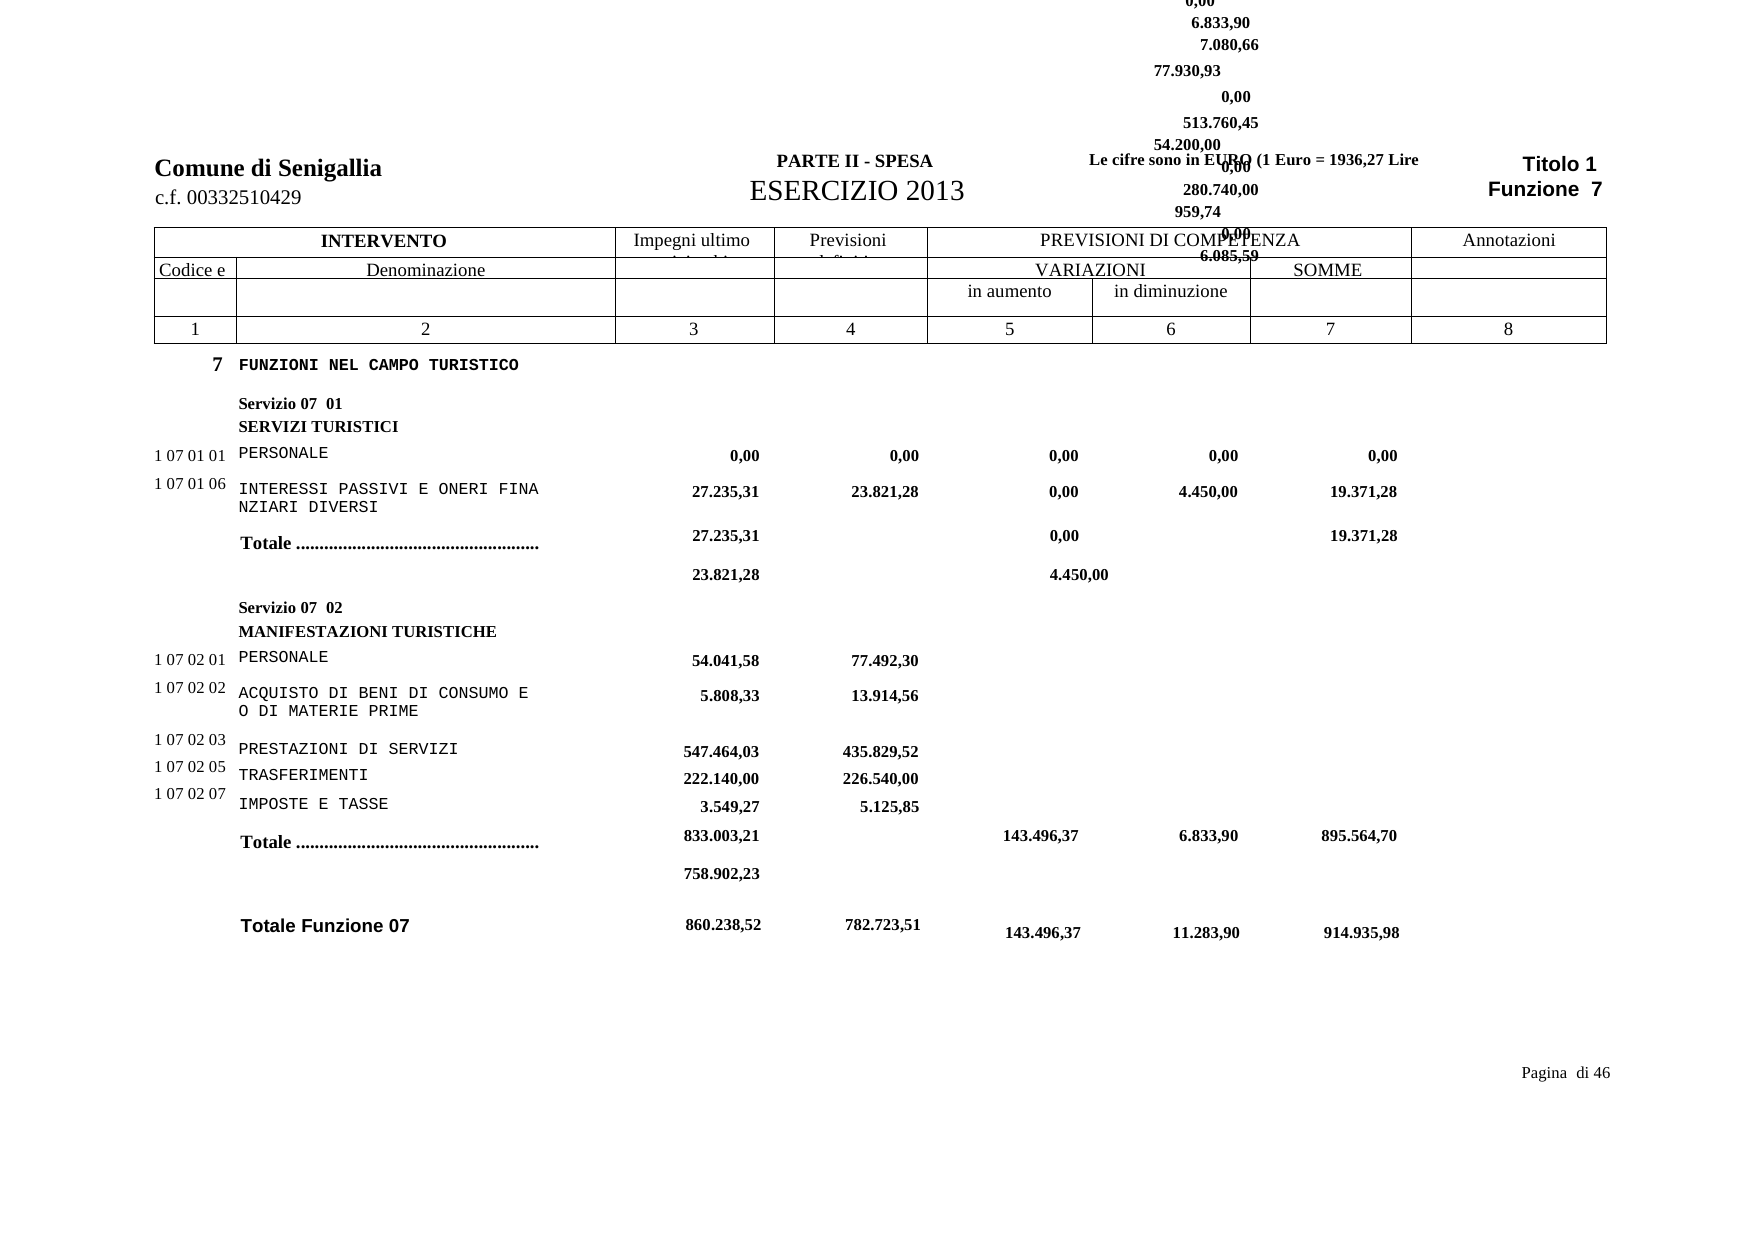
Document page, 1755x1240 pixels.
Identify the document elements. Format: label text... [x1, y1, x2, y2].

text PERSONALE 0,00 0,00 0,00 [238, 444, 1079, 467]
table_cell SOMME RISULTANTI [1251, 258, 1411, 278]
subtitle Totale .................................................... [240, 532, 543, 554]
text 1 07 02 07 [154, 783, 226, 803]
text 19.371,28 [1330, 482, 1629, 501]
text TRASFERIMENTI 222.140,00 226.540,00 [238, 767, 1629, 789]
text Totale Funzione 07 860.238,52 782.723,51 [240, 914, 921, 936]
table_cell 1 [155, 317, 236, 342]
table_cell VARIAZIONI [928, 258, 1250, 278]
list FUNZIONI NEL CAMPO TURISTICO [239, 351, 1629, 376]
subtitle Totale .................................................... [240, 831, 543, 853]
text 914.935,98 [1323, 922, 1629, 942]
text Funzione 7 [1488, 177, 1629, 201]
table_cell 3 [616, 317, 774, 342]
text 143.496,37 6.833,90 [1003, 826, 1238, 845]
text Servizio 07 02 [238, 598, 1629, 617]
table_cell [237, 279, 615, 316]
text INTERESSI PASSIVI E ONERI FINA NZIARI DIVERSI [238, 480, 538, 516]
text ESERCIZIO 2013 [749, 173, 964, 207]
subtitle PARTE II - SPESA [774, 150, 935, 172]
table_header PREVISIONI DI COMPETENZA [928, 228, 1411, 257]
text Le cifre sono in EURO (1 Euro = 1936,27 Lire [1089, 150, 1420, 169]
text 27.235,31 23.821,28 0,00 [692, 482, 1079, 501]
table_header INTERVENTO [155, 228, 615, 257]
text 895.564,70 [1321, 826, 1629, 845]
text 0,00 [1208, 446, 1238, 465]
text 5.808,33 13.914,56 [700, 686, 1629, 705]
table_cell 8 [1412, 317, 1606, 342]
text 1 07 02 05 [154, 757, 226, 776]
table_cell in diminuzione [1093, 279, 1250, 316]
table_cell 5 [928, 317, 1092, 342]
table_cell in aumento [928, 279, 1092, 316]
text 1 07 02 01 [154, 650, 226, 669]
subtitle c.f. 00332510429 [155, 185, 382, 209]
text Servizio 07 01 SERVIZI TURISTICI [238, 393, 408, 436]
table_cell Denominazione [237, 258, 615, 278]
table_cell [616, 258, 774, 278]
table_cell [775, 279, 927, 316]
table_header Impegni ultimo esercizio chiuso [616, 228, 774, 257]
text 19.371,28 [1330, 526, 1629, 545]
table_cell 6 [1093, 317, 1250, 342]
text 1 07 01 06 [154, 474, 226, 493]
table_cell [775, 258, 927, 278]
text 1 07 01 01 [154, 446, 226, 465]
text PERSONALE 54.041,58 77.492,30 [238, 649, 1629, 671]
table_cell [616, 279, 774, 316]
text PRESTAZIONI DI SERVIZI 547.464,03 435.829,52 [238, 738, 1629, 761]
table_cell Codice e numero [155, 258, 236, 278]
table_cell [1412, 258, 1606, 278]
text MANIFESTAZIONI TURISTICHE [238, 621, 1629, 641]
text 143.496,37 11.283,90 [1005, 922, 1240, 942]
text 1 07 02 02 [154, 678, 226, 697]
table_cell 7 [1251, 317, 1411, 342]
text 27.235,31 23.821,28 [692, 526, 919, 584]
table_header Previsioni definitive esercizio in corso [775, 228, 927, 257]
table_header Annotazioni [1412, 228, 1606, 257]
text ACQUISTO DI BENI DI CONSUMO E O DI MATERIE PRIME [238, 684, 528, 720]
text 833.003,21 758.902,23 [683, 826, 919, 883]
table_cell [155, 279, 236, 316]
text Titolo 1 [1522, 152, 1629, 176]
text 4.450,00 [1179, 482, 1238, 501]
subtitle Comune di Senigallia [154, 153, 382, 182]
table_cell 2 [237, 317, 615, 342]
text 1 07 02 03 [154, 730, 226, 749]
table_cell [1412, 279, 1606, 316]
text IMPOSTE E TASSE 3.549,27 5.125,85 [238, 795, 1629, 818]
text 0,00 4.450,00 [1049, 526, 1238, 584]
table_cell 4 [775, 317, 927, 342]
table_cell [1251, 279, 1411, 316]
text 0,00 [1368, 446, 1629, 465]
